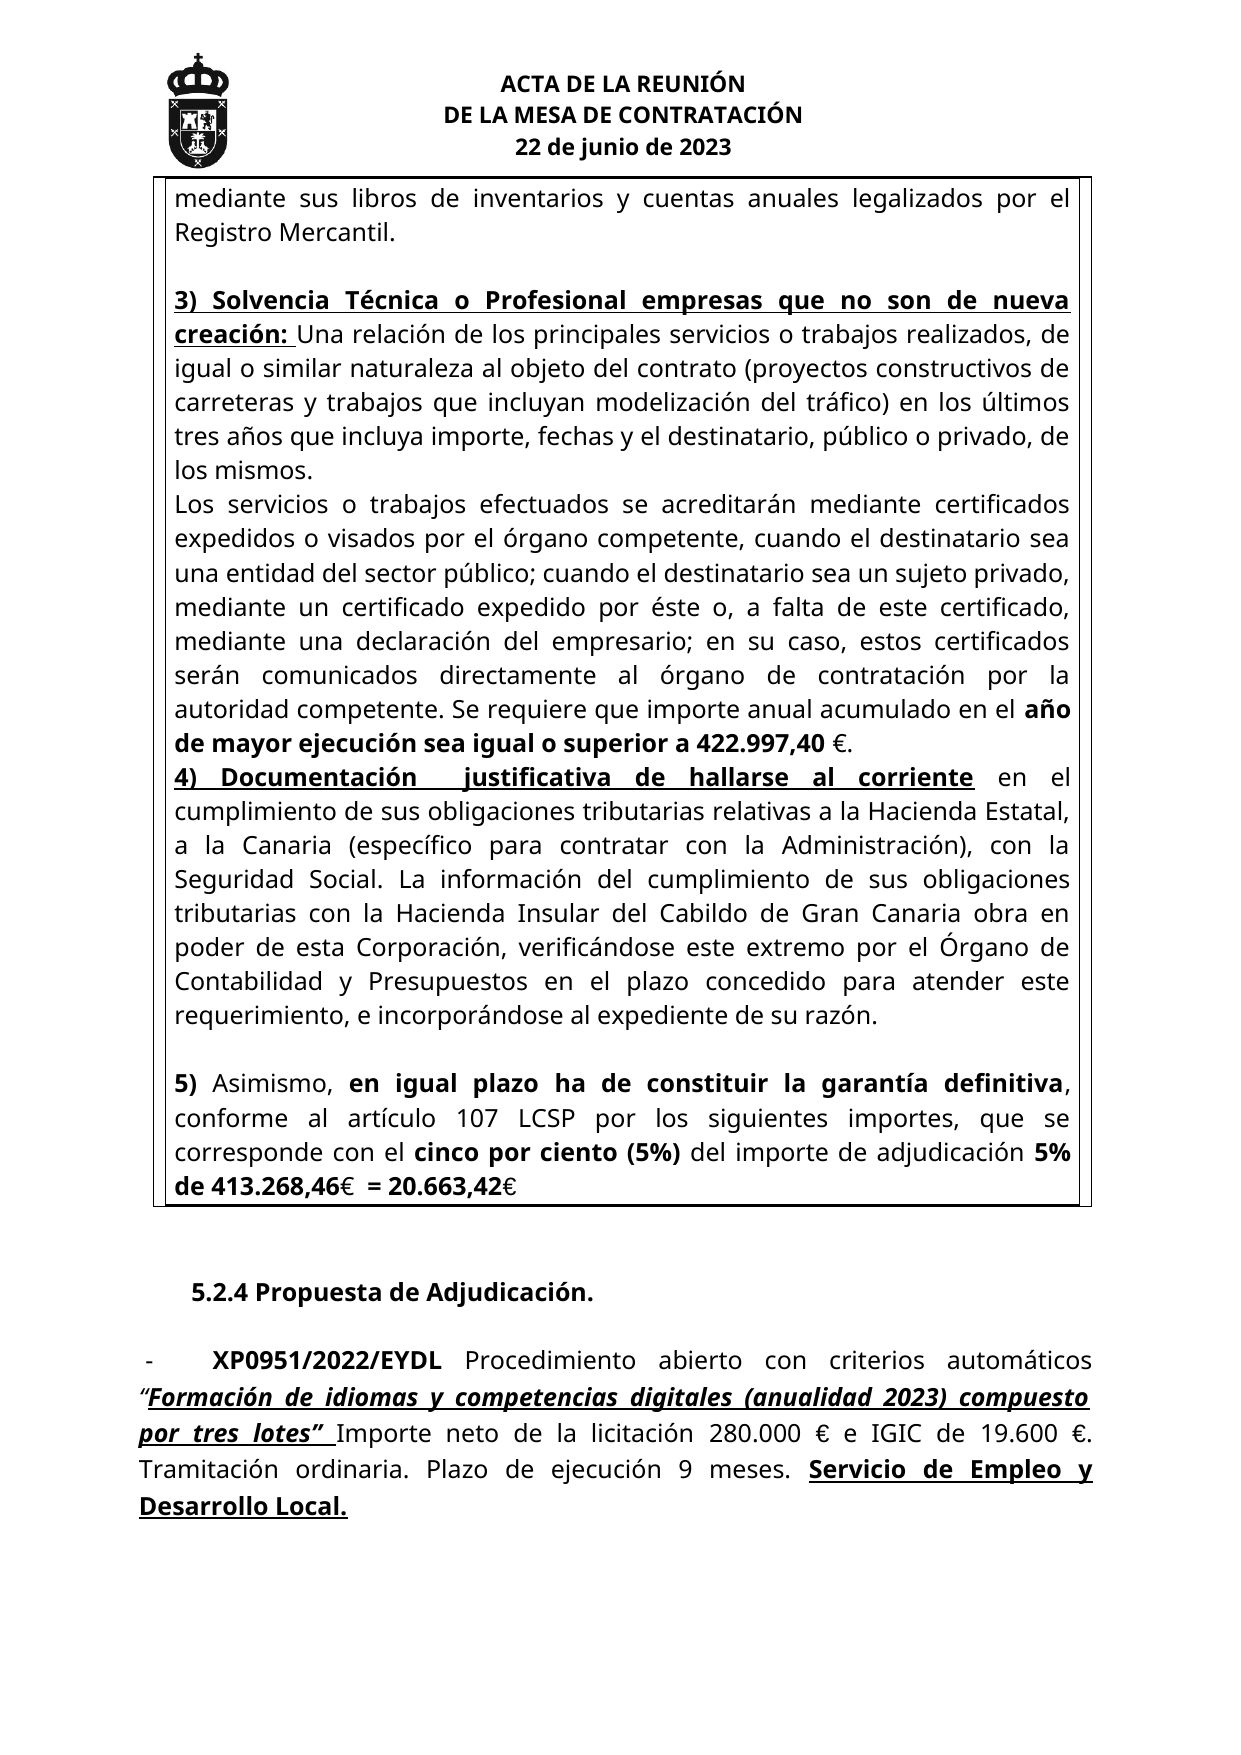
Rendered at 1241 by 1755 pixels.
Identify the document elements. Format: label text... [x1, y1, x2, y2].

text - XP0951/2022/EYDL Procedimiento abierto con criterios automáticos “Formación de idiomas y competencias digitales (anualidad 2023) compuesto por tres lotes” Importe neto de la licitación 280.000 € e IGIC de 19.600 €. Tramitación ordinaria. Plazo de ejecución 9 meses. Servicio de Empleo y Desarrollo Local. [139, 1343, 1093, 1522]
table_header mediante sus libros de inventarios y cuentas anuales legalizados por el Registro Mercantil. 3) Solvencia Técnica o Profesional empresas que no son de nueva creación: Una relación de los principales servicios o trabajos realizados, de igual o similar naturaleza al objeto del contrato (proyectos constructivos de carreteras y trabajos que incluyan modelización del tráfico) en los últimos tres años que incluya importe, fechas y el destinatario, público o privado, de los mismos. Los servicios o trabajos efectuados se acreditarán mediante certificados expedidos o visados por el órgano competente, cuando el destinatario sea una entidad del sector público; cuando el destinatario sea un sujeto privado, mediante un certificado expedido por éste o, a falta de este certificado, mediante una declaración del empresario; en su caso, estos certificados serán comunicados directamente al órgano de contratación por la autoridad competente. Se requiere que importe anual acumulado en el año de mayor ejecución sea igual o superior a 422.997,40 €. 4) Documentación justificativa de hallarse al corriente en el cumplimiento de sus obligaciones tributarias relativas a la Hacienda Estatal, a la Canaria (específico para contratar con la Administración), con la Seguridad Social. La información del cumplimiento de sus obligaciones tributarias con la Hacienda Insular del Cabildo de Gran Canaria obra en poder de esta Corporación, verificándose este extremo por el Órgano de Contabilidad y Presupuestos en el plazo concedido para atender este requerimiento, e incorporándose al expediente de su razón. 5) Asimismo, en igual plazo ha de constituir la garantía definitiva, conforme al artículo 107 LCSP por los siguientes importes, que se corresponde con el cinco por ciento (5%) del importe de adjudicación 5% de 413.268,46€ = 20.663,42€ [166, 179, 1079, 1204]
text 5.2.4 Propuesta de Adjudicación. [191, 1275, 1093, 1309]
